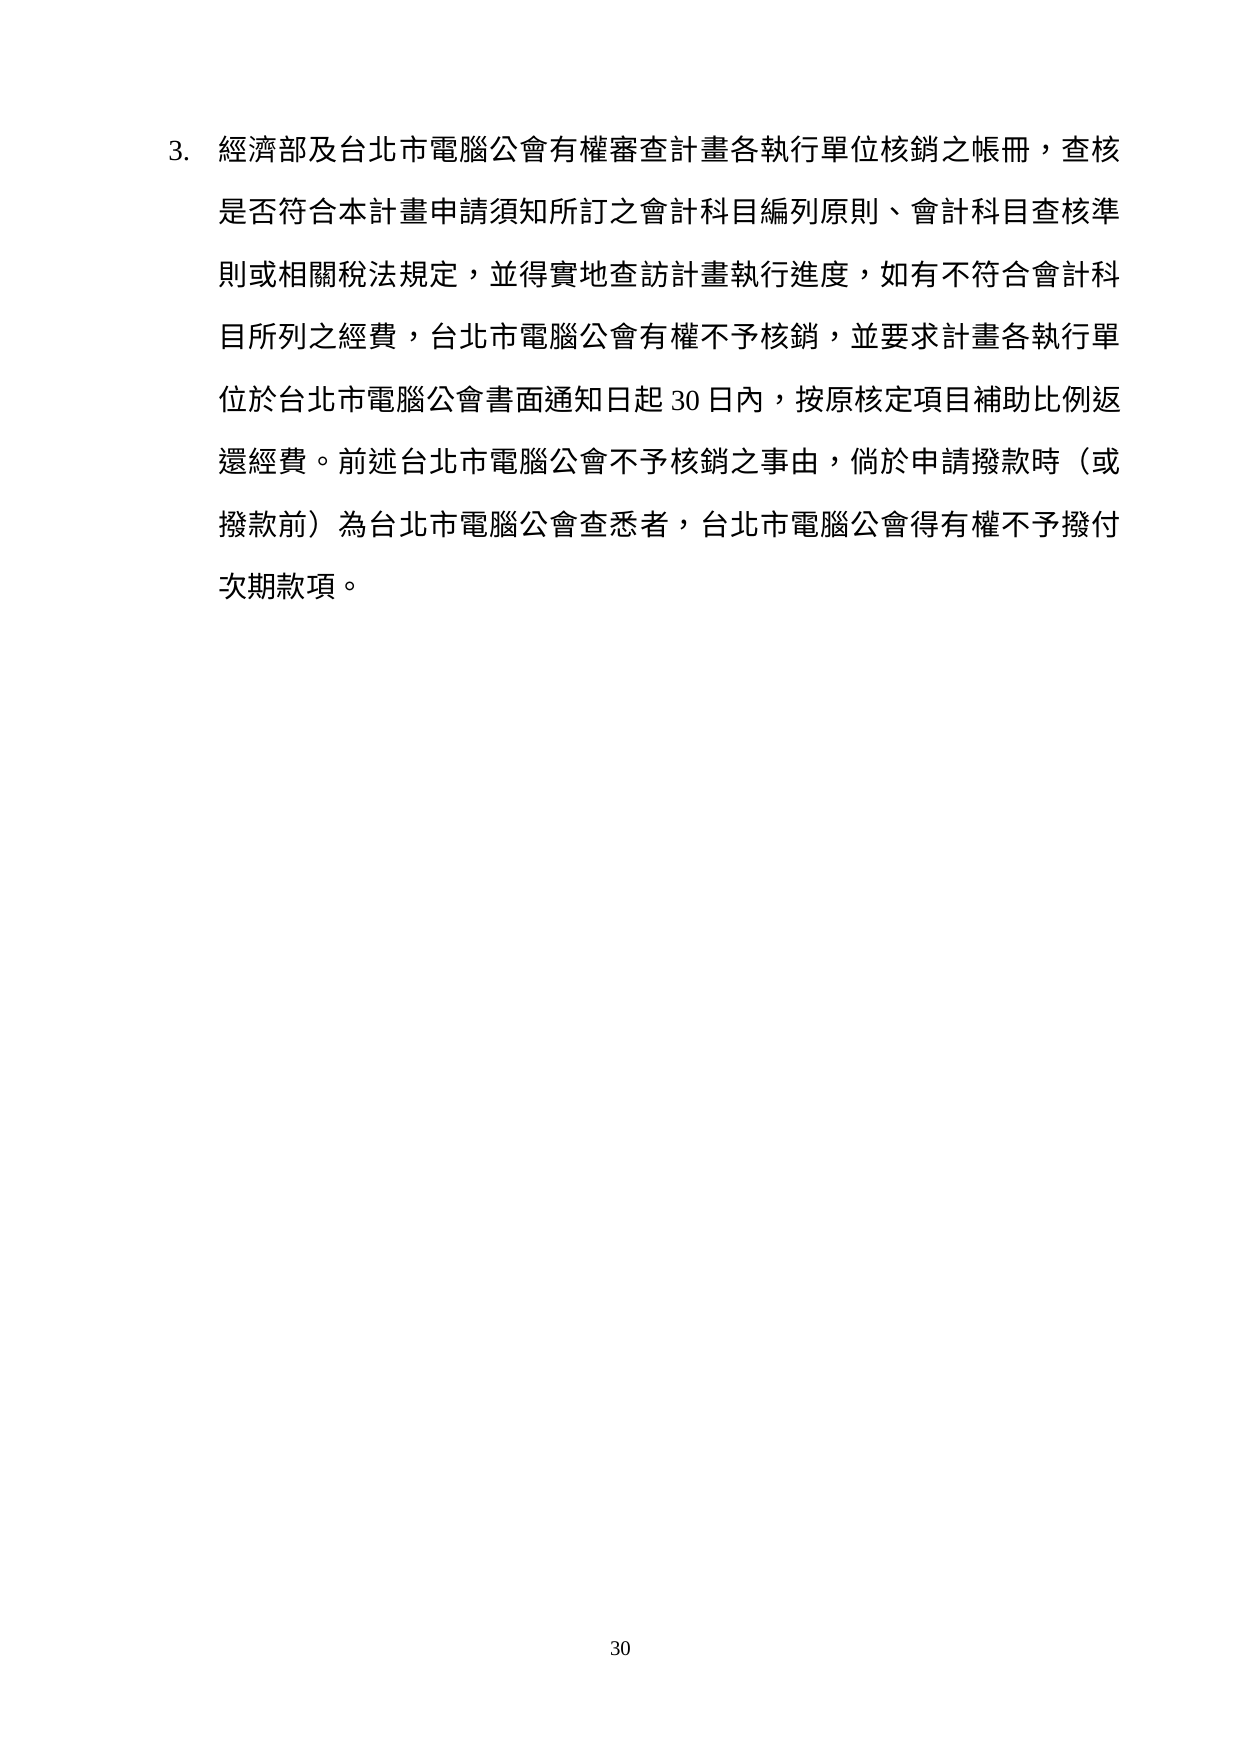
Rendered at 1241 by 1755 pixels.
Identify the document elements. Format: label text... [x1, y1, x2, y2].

list 經濟部及台北市電腦公會有權審查計畫各執行單位核銷之帳冊，查核是否符合本計畫申請須知所訂之會計科目編列原則、會計科目查核準則或相關稅法規定，並得實地查訪計畫執行進度，如有不符合會計科目所列之經費，台北市電腦公會有權不予核銷，並要求計畫各執行單位於台北市電腦公會書面通知日起30日內，按原核定項目補助比例返還經費。前述台北市電腦公會不予核銷之事由，倘於申請撥款時（或撥款前）為台北市電腦公會查悉者，台北市電腦公會得有權不予撥付次期款項。 [168, 106, 1122, 606]
